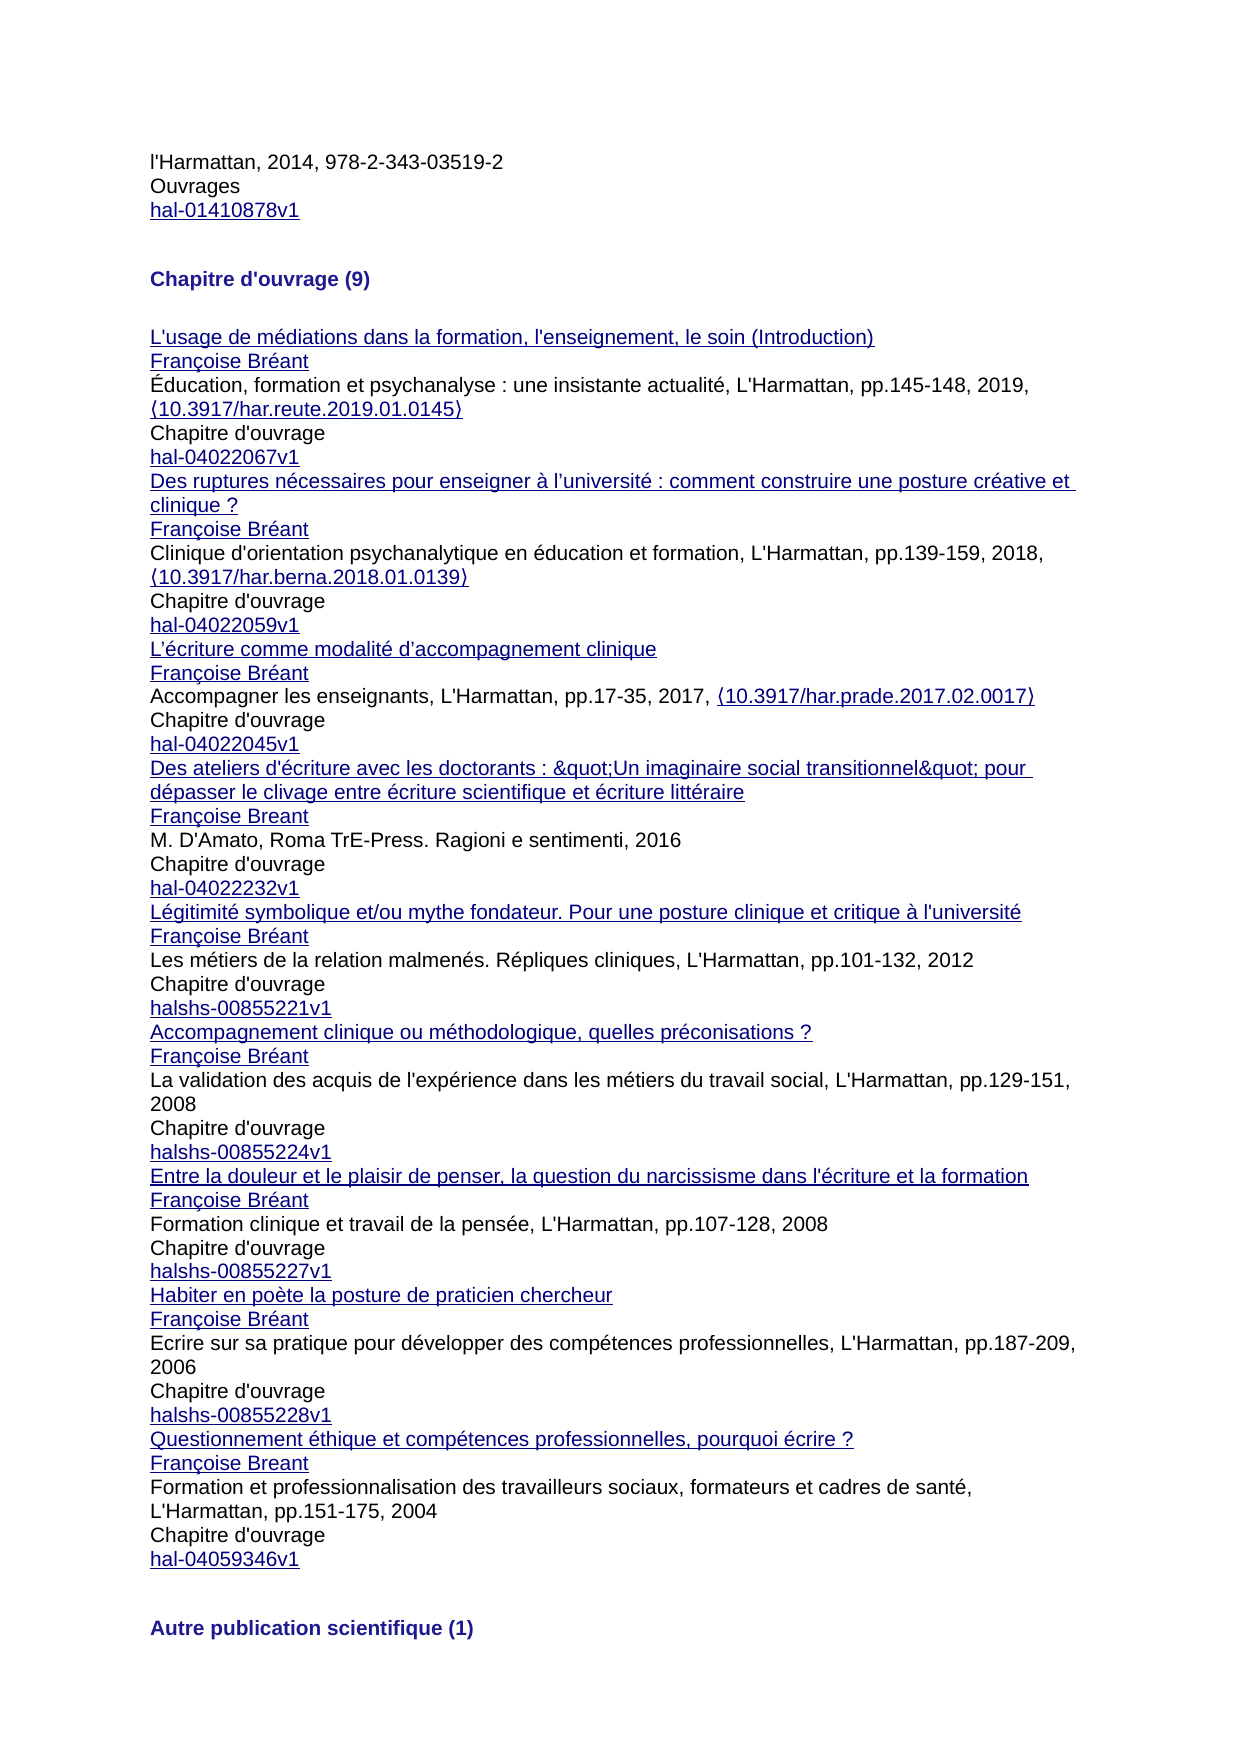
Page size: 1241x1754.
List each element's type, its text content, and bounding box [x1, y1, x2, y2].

table_cell Des ateliers d'écriture avec les doctorants : &quot;Un imaginaire social transitionnel&quot; pour dépasser le clivage entre écriture scientifique et écriture littéraire Françoise Breant M. D'Amato, Roma TrE-Press. Ragioni e sentimenti, 2016 Chapitre d'ouvrage hal-04022232v1 [150, 756, 1090, 900]
table_cell Questionnement éthique et compétences professionnelles, pourquoi écrire ? Françoise Breant Formation et professionnalisation des travailleurs sociaux, formateurs et cadres de santé, L'Harmattan, pp.151-175, 2004 Chapitre d'ouvrage hal-04059346v1 [150, 1427, 1090, 1571]
table_cell Des ruptures nécessaires pour enseigner à l’université : comment construire une posture créative et clinique ? Françoise Bréant Clinique d'orientation psychanalytique en éducation et formation, L'Harmattan, pp.139-159, 2018, ⟨10.3917/har.berna.2018.01.0139⟩ Chapitre d'ouvrage hal-04022059v1 [150, 469, 1090, 636]
table_cell Légitimité symbolique et/ou mythe fondateur. Pour une posture clinique et critique à l'université Françoise Bréant Les métiers de la relation malmenés. Répliques cliniques, L'Harmattan, pp.101-132, 2012 Chapitre d'ouvrage halshs-00855221v1 [150, 900, 1090, 1020]
subtitle Chapitre d'ouvrage (9) [150, 267, 1090, 291]
table_cell Entre la douleur et le plaisir de penser, la question du narcissisme dans l'écriture et la formation Françoise Bréant Formation clinique et travail de la pensée, L'Harmattan, pp.107-128, 2008 Chapitre d'ouvrage halshs-00855227v1 [150, 1164, 1090, 1283]
table_header l'Harmattan, 2014, 978-2-343-03519-2 Ouvrages hal-01410878v1 [150, 150, 1090, 222]
table_header L'usage de médiations dans la formation, l'enseignement, le soin (Introduction) Françoise Bréant Éducation, formation et psychanalyse : une insistante actualité, L'Harmattan, pp.145-148, 2019, ⟨10.3917/har.reute.2019.01.0145⟩ Chapitre d'ouvrage hal-04022067v1 [150, 325, 1090, 469]
table_cell Habiter en poète la posture de praticien chercheur Françoise Bréant Ecrire sur sa pratique pour développer des compétences professionnelles, L'Harmattan, pp.187-209, 2006 Chapitre d'ouvrage halshs-00855228v1 [150, 1283, 1090, 1427]
subtitle Autre publication scientifique (1) [150, 1616, 1090, 1639]
table_cell L’écriture comme modalité d’accompagnement clinique Françoise Bréant Accompagner les enseignants, L'Harmattan, pp.17-35, 2017, ⟨10.3917/har.prade.2017.02.0017⟩ Chapitre d'ouvrage hal-04022045v1 [150, 636, 1090, 756]
table_cell Accompagnement clinique ou méthodologique, quelles préconisations ? Françoise Bréant La validation des acquis de l'expérience dans les métiers du travail social, L'Harmattan, pp.129-151, 2008 Chapitre d'ouvrage halshs-00855224v1 [150, 1020, 1090, 1163]
